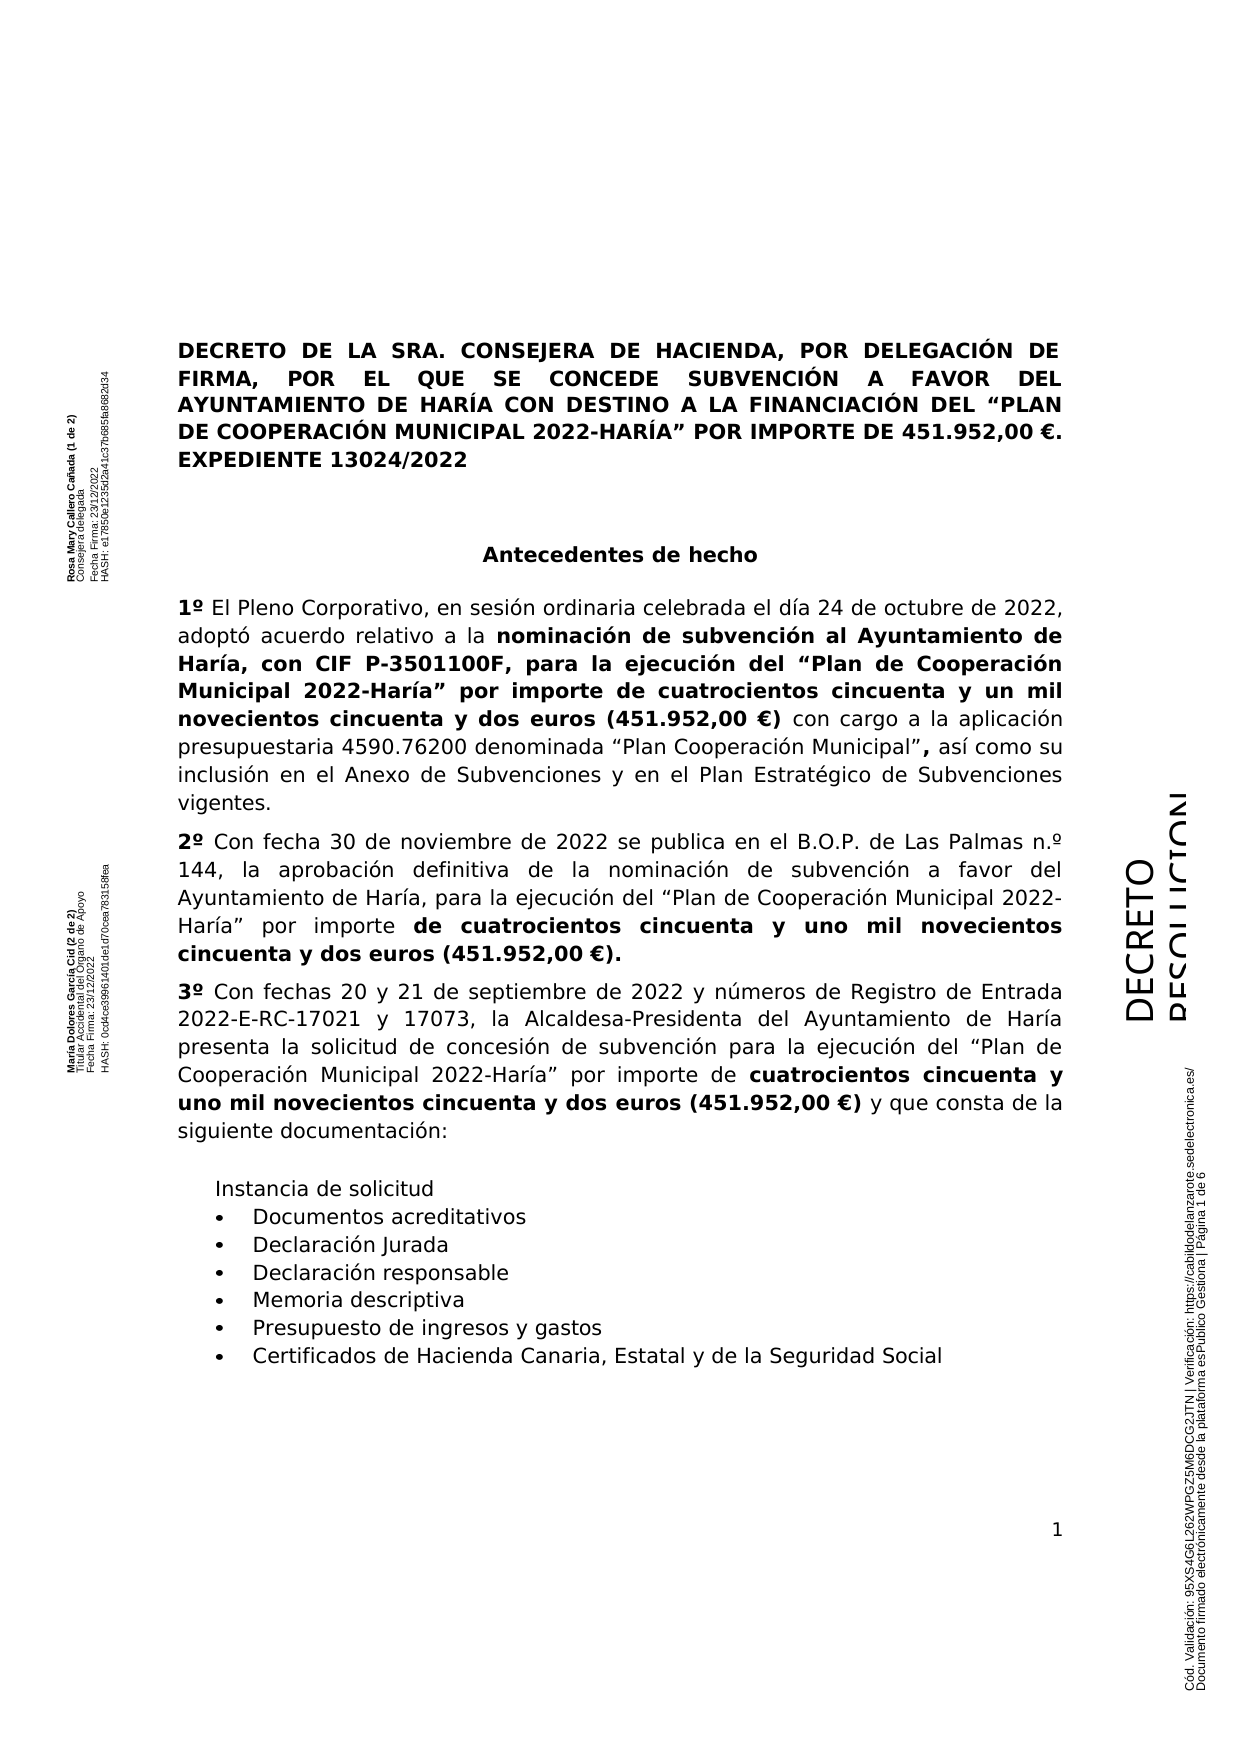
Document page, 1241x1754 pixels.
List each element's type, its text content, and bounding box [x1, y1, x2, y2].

text DECRETO RESOLUCION [1117, 629, 1183, 1027]
text • [215, 1315, 227, 1342]
text 1 [1051, 1519, 1066, 1541]
text 2º Con fecha 30 de noviembre de 2022 se publica en el B.O.P. de Las Palmas n.º 144, la aprobación definitiva de la nominación de subvención a favor del Ayuntamiento de Haría, para la ejecución del “Plan de Cooperación Municipal 2022- Haría” por importe de cuatrocientos cincuenta y uno mil novecientos cincuenta y dos euros (451.952,00 €). [177, 830, 1063, 966]
text Documentos acreditativos Declaración Jurada Declaración responsable Memoria descriptiva [252, 1205, 527, 1313]
text FIRMA, [177, 367, 262, 391]
text Instancia de solicitud [215, 1177, 437, 1202]
text Rosa Mary Callero Cañada (1 de 2) Consejera delegada [66, 366, 86, 574]
text • [215, 1259, 227, 1287]
text CONCEDE SUBVENCIÓN [549, 367, 843, 391]
text • [215, 1342, 227, 1371]
text HASH: e17850e1235d2a41c37b685fa8682d34 [99, 366, 110, 585]
text A [867, 367, 886, 391]
text HASH: 0cd4ce39961401de1d70cea783158fea [99, 858, 110, 1076]
text DEL [1018, 367, 1064, 391]
text Antecedentes de hecho [482, 543, 760, 567]
text DECRETO DE LA SRA. CONSEJERA DE HACIENDA, POR DELEGACIÓN DE [177, 339, 1065, 363]
text • [215, 1205, 227, 1231]
text • [215, 1231, 227, 1259]
text POR [287, 367, 338, 391]
text Certificados de Hacienda Canaria, Estatal y de la Seguridad Social [252, 1344, 944, 1368]
text Cód. Validación: 95XS4G6L262WPGZ5M6DCG2JTN | Verificación: https://cabildodelanzarote.sedelectronica.es/ Documento firmado electrónicamente desde la plataforma esPublico Gestiona | Página 1 de 6 [1183, 1069, 1208, 1694]
text QUE [417, 367, 468, 391]
text María Dolores García Cid (2 de 2) Titular Accidental del Órgano de Apoyo Fecha Firma: 23/12/2022 [66, 858, 96, 1048]
text 3º Con fechas 20 y 21 de septiembre de 2022 y números de Registro de Entrada 2022-E-RC-17021 y 17073, la Alcaldesa-Presidenta del Ayuntamiento de Haría presenta la solicitud de concesión de subvención para la ejecución del “Plan de Cooperación Municipal 2022-Haría” por importe de cuatrocientos cincuenta y uno mil novecientos cincuenta y dos euros (451.952,00 €) y que consta de la siguiente documentación: [177, 980, 1063, 1143]
text • [215, 1287, 227, 1315]
text EL [363, 367, 392, 391]
text AYUNTAMIENTO DE HARÍA CON DESTINO A LA FINANCIACIÓN DEL “PLAN DE COOPERACIÓN MUNICIPAL 2022-HARÍA” POR IMPORTE DE 451.952,00 €. EXPEDIENTE 13024/2022 [177, 393, 1064, 472]
text Presupuesto de ingresos y gastos [252, 1316, 944, 1340]
text FAVOR [911, 367, 993, 391]
text SE [493, 367, 524, 391]
text 1º El Pleno Corporativo, en sesión ordinaria celebrada el día 24 de octubre de 2022, adoptó acuerdo relativo a la nominación de subvención al Ayuntamiento de Haría, con CIF P-3501100F, para la ejecución del “Plan de Cooperación Municipal 2022-Haría” por importe de cuatrocientos cincuenta y un mil novecientos cincuenta y dos euros (451.952,00 €) con cargo a la aplicación presupuestaria 4590.76200 denominada “Plan Cooperación Municipal”, así como su inclusión en el Anexo de Subvenciones y en el Plan Estratégico de Subvenciones vigentes. [177, 596, 1063, 815]
text Fecha Firma: 23/12/2022 [89, 366, 99, 585]
